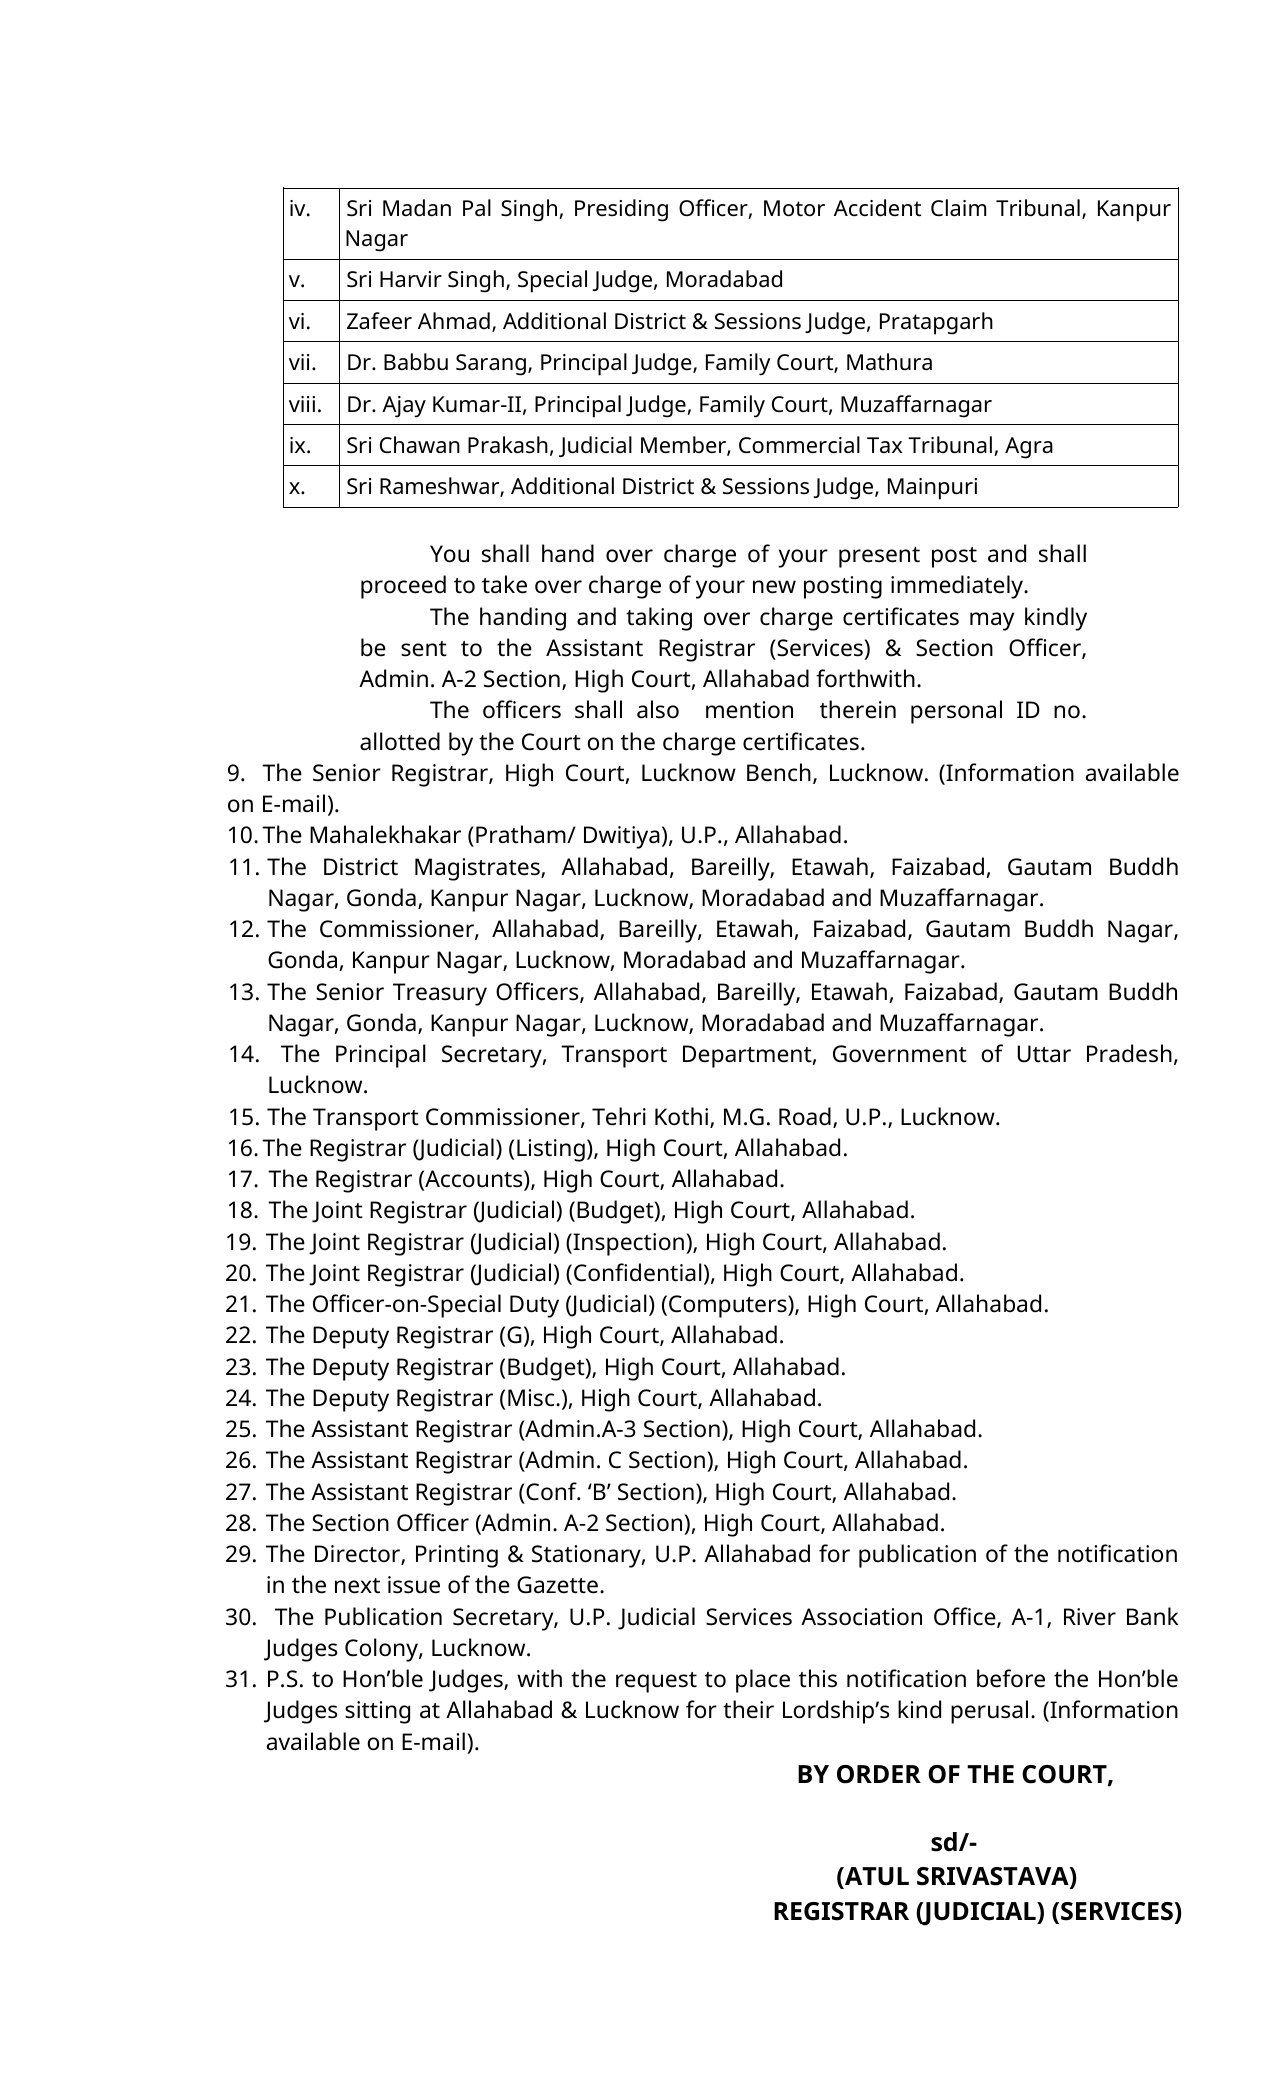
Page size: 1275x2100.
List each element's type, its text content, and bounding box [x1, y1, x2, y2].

table_cell iv. [284, 189, 339, 259]
list The Joint Registrar (Judicial) (Budget), High Court, Allahabad. [227, 1194, 1181, 1226]
table_cell Sri Rameshwar, Additional District & Sessions Judge, Mainpuri [340, 466, 1178, 507]
list The Transport Commissioner, Tehri Kothi, M.G. Road, U.P., Lucknow. [228, 1101, 1181, 1132]
text sd/- [712, 1825, 1181, 1859]
list The Commissioner, Allahabad, Bareilly, Etawah, Faizabad, Gautam Buddh Nagar, Gonda, Kanpur Nagar, Lucknow, Moradabad and Muzaffarnagar. [228, 913, 1181, 976]
list The Deputy Registrar (Budget), High Court, Allahabad. [225, 1351, 1181, 1382]
list The Director, Printing & Stationary, U.P. Allahabad for publication of the notification in the next issue of the Gazette. [225, 1538, 1181, 1601]
table_cell Dr. Babbu Sarang, Principal Judge, Family Court, Mathura [340, 342, 1178, 383]
table_cell Dr. Ajay Kumar-II, Principal Judge, Family Court, Muzaffarnagar [340, 384, 1178, 424]
list The Assistant Registrar (Admin.A-3 Section), High Court, Allahabad. [225, 1413, 1181, 1444]
text You shall hand over charge of your present post and shall proceed to take over charge of your new posting immediately. [359, 538, 1088, 601]
table_cell Sri Harvir Singh, Special Judge, Moradabad [340, 260, 1178, 300]
list The Assistant Registrar (Admin. C Section), High Court, Allahabad. [225, 1444, 1181, 1476]
list The Publication Secretary, U.P. Judicial Services Association Office, A-1, River Bank Judges Colony, Lucknow. [225, 1601, 1181, 1663]
list P.S. to Hon’ble Judges, with the request to place this notification before the Hon’ble Judges sitting at Allahabad & Lucknow for their Lordship’s kind perusal. (Information available on E-mail). [225, 1663, 1181, 1757]
text The officers shall also mention therein personal ID no. allotted by the Court on the charge certificates. [359, 694, 1088, 757]
table_cell v. [284, 260, 339, 300]
table_cell ix. [284, 425, 339, 465]
list The Senior Registrar, High Court, Lucknow Bench, Lucknow. (Information available on E-mail). [227, 757, 1181, 819]
text BY ORDER OF THE COURT, [562, 1757, 1181, 1791]
list The Deputy Registrar (Misc.), High Court, Allahabad. [225, 1382, 1181, 1413]
text (ATUL SRIVASTAVA) [187, 1859, 1182, 1893]
list The Officer-on-Special Duty (Judicial) (Computers), High Court, Allahabad. [225, 1288, 1181, 1319]
text The handing and taking over charge certificates may kindly be sent to the Assistant Registrar (Services) & Section Officer, Admin. A-2 Section, High Court, Allahabad forthwith. [359, 601, 1088, 694]
text REGISTRAR (JUDICIAL) (SERVICES) [187, 1893, 1182, 1927]
list The Assistant Registrar (Conf. ‘B’ Section), High Court, Allahabad. [225, 1476, 1181, 1507]
list The Joint Registrar (Judicial) (Inspection), High Court, Allahabad. [225, 1226, 1181, 1257]
table_cell x. [284, 466, 339, 507]
list The Section Officer (Admin. A-2 Section), High Court, Allahabad. [225, 1507, 1181, 1538]
list The Mahalekhakar (Pratham/ Dwitiya), U.P., Allahabad. [227, 819, 1181, 851]
list The Joint Registrar (Judicial) (Confidential), High Court, Allahabad. [225, 1257, 1181, 1288]
table_cell vi. [284, 301, 339, 341]
table_cell Sri Madan Pal Singh, Presiding Officer, Motor Accident Claim Tribunal, Kanpur Nagar [340, 189, 1178, 259]
list The Senior Treasury Officers, Allahabad, Bareilly, Etawah, Faizabad, Gautam Buddh Nagar, Gonda, Kanpur Nagar, Lucknow, Moradabad and Muzaffarnagar. [228, 976, 1181, 1038]
list The Registrar (Accounts), High Court, Allahabad. [227, 1163, 1181, 1194]
list The Principal Secretary, Transport Department, Government of Uttar Pradesh, Lucknow. [228, 1038, 1181, 1101]
table_cell viii. [284, 384, 339, 424]
list The Registrar (Judicial) (Listing), High Court, Allahabad. [227, 1132, 1181, 1163]
list The District Magistrates, Allahabad, Bareilly, Etawah, Faizabad, Gautam Buddh Nagar, Gonda, Kanpur Nagar, Lucknow, Moradabad and Muzaffarnagar. [228, 851, 1181, 913]
table_cell Zafeer Ahmad, Additional District & Sessions Judge, Pratapgarh [340, 301, 1178, 341]
table_cell Sri Chawan Prakash, Judicial Member, Commercial Tax Tribunal, Agra [340, 425, 1178, 465]
list The Deputy Registrar (G), High Court, Allahabad. [225, 1319, 1181, 1351]
table_cell vii. [284, 342, 339, 383]
